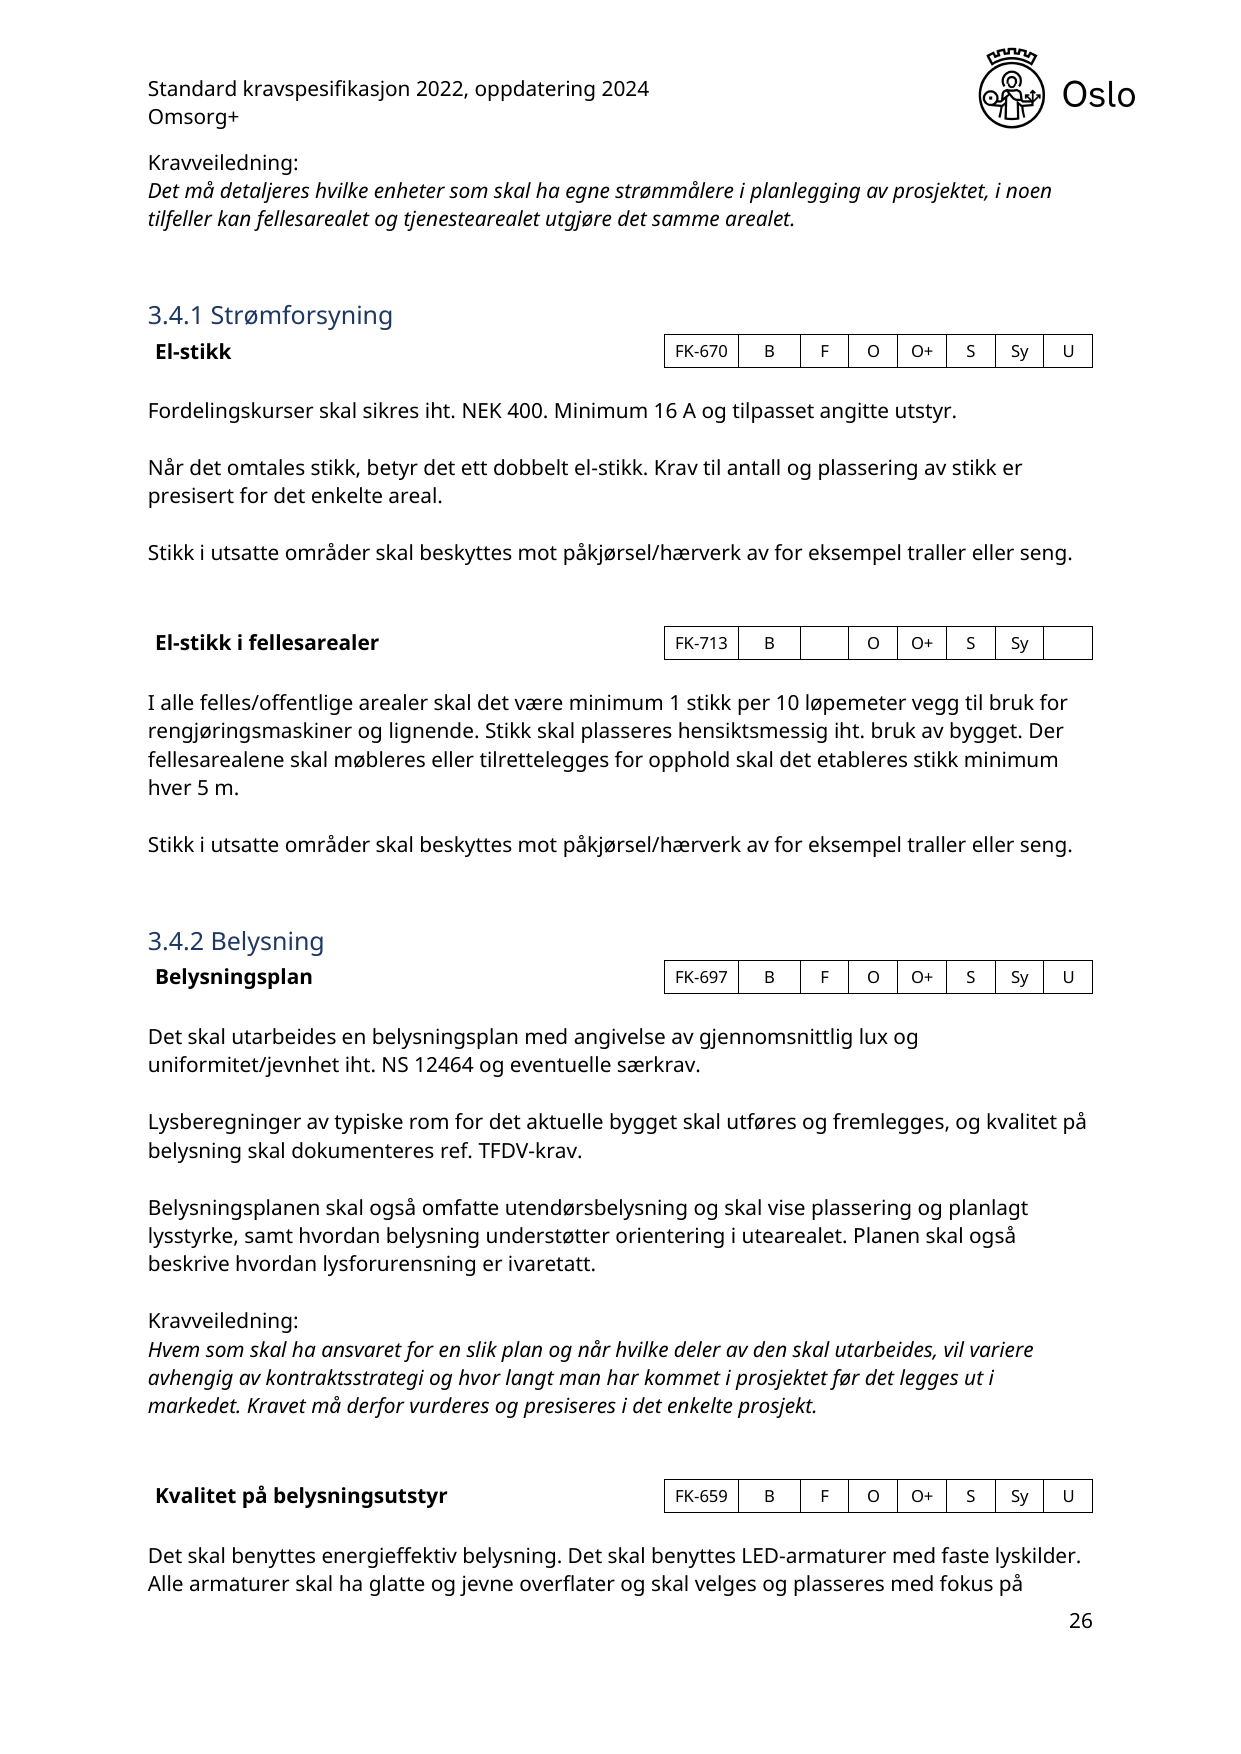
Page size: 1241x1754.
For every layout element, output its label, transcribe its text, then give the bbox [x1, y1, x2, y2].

subtitle 3.4.1 Strømforsyning [148, 298, 1093, 332]
table_header El-stikk i fellesarealer [148, 626, 664, 658]
subtitle 3.4.2 Belysning [148, 923, 1093, 958]
text Kravveiledning: [148, 148, 1093, 176]
table_header FK-713 [665, 627, 738, 658]
table_header FK-670 [665, 335, 738, 367]
text Det skal utarbeides en belysningsplan med angivelse av gjennomsnittlig lux og uniformitet/jevnhet iht. NS 12464 og eventuelle særkrav. [148, 1022, 1093, 1079]
table_header S [947, 1480, 995, 1512]
table_header F [801, 961, 848, 992]
table_header F [801, 335, 848, 367]
table_header O+ [898, 335, 946, 367]
table_header S [947, 627, 995, 658]
table_header B [739, 1480, 800, 1512]
table_header U [1044, 1480, 1092, 1512]
table_header Sy [996, 1480, 1043, 1512]
table_header B [739, 627, 800, 658]
text Det må detaljeres hvilke enheter som skal ha egne strømmålere i planlegging av prosjektet, i noen tilfeller kan fellesarealet og tjenestearealet utgjøre det samme arealet. [148, 176, 1093, 233]
table_header S [947, 335, 995, 367]
table_header S [947, 961, 995, 992]
table_header FK-697 [665, 961, 738, 992]
table_header O+ [898, 961, 946, 992]
table_header O [849, 335, 897, 367]
table_header B [739, 961, 800, 992]
text Når det omtales stikk, betyr det ett dobbelt el-stikk. Krav til antall og plassering av stikk er presisert for det enkelte areal. [148, 453, 1093, 510]
table_header U [1044, 961, 1092, 992]
text Stikk i utsatte områder skal beskyttes mot påkjørsel/hærverk av for eksempel traller eller seng. [148, 538, 1093, 567]
table_header Kvalitet på belysningsutstyr [148, 1479, 664, 1512]
table_header O [849, 627, 897, 658]
table_header El-stikk [148, 334, 664, 367]
table_header Sy [996, 335, 1043, 367]
text Stikk i utsatte områder skal beskyttes mot påkjørsel/hærverk av for eksempel traller eller seng. [148, 830, 1093, 858]
table_header Sy [996, 961, 1043, 992]
table_header O+ [898, 1480, 946, 1512]
text Fordelingskurser skal sikres iht. NEK 400. Minimum 16 A og tilpasset angitte utstyr. [148, 396, 1093, 425]
text Det skal benyttes energieffektiv belysning. Det skal benyttes LED-armaturer med faste lyskilder. Alle armaturer skal ha glatte og jevne overflater og skal velges og plasseres med fokus på [148, 1541, 1093, 1598]
table_header [1044, 627, 1092, 658]
table_header Sy [996, 627, 1043, 658]
table_header Belysningsplan [148, 960, 664, 992]
table_header [801, 627, 848, 658]
table_header B [739, 335, 800, 367]
text Lysberegninger av typiske rom for det aktuelle bygget skal utføres og fremlegges, og kvalitet på belysning skal dokumenteres ref. TFDV-krav. [148, 1107, 1093, 1164]
text I alle felles/offentlige arealer skal det være minimum 1 stikk per 10 løpemeter vegg til bruk for rengjøringsmaskiner og lignende. Stikk skal plasseres hensiktsmessig iht. bruk av bygget. Der fellesarealene skal møbleres eller tilrettelegges for opphold skal det etableres stikk minimum hver 5 m. [148, 688, 1093, 802]
table_header O+ [898, 627, 946, 658]
text Kravveiledning: [148, 1306, 1093, 1335]
table_header F [801, 1480, 848, 1512]
table_header FK-659 [665, 1480, 738, 1512]
text Hvem som skal ha ansvaret for en slik plan og når hvilke deler av den skal utarbeides, vil variere avhengig av kontraktsstrategi og hvor langt man har kommet i prosjektet før det legges ut i markedet. Kravet må derfor vurderes og presiseres i det enkelte prosjekt. [148, 1335, 1093, 1420]
table_header O [849, 961, 897, 992]
text Belysningsplanen skal også omfatte utendørsbelysning og skal vise plassering og planlagt lysstyrke, samt hvordan belysning understøtter orientering i utearealet. Planen skal også beskrive hvordan lysforurensning er ivaretatt. [148, 1193, 1093, 1278]
table_header U [1044, 335, 1092, 367]
table_header O [849, 1480, 897, 1512]
